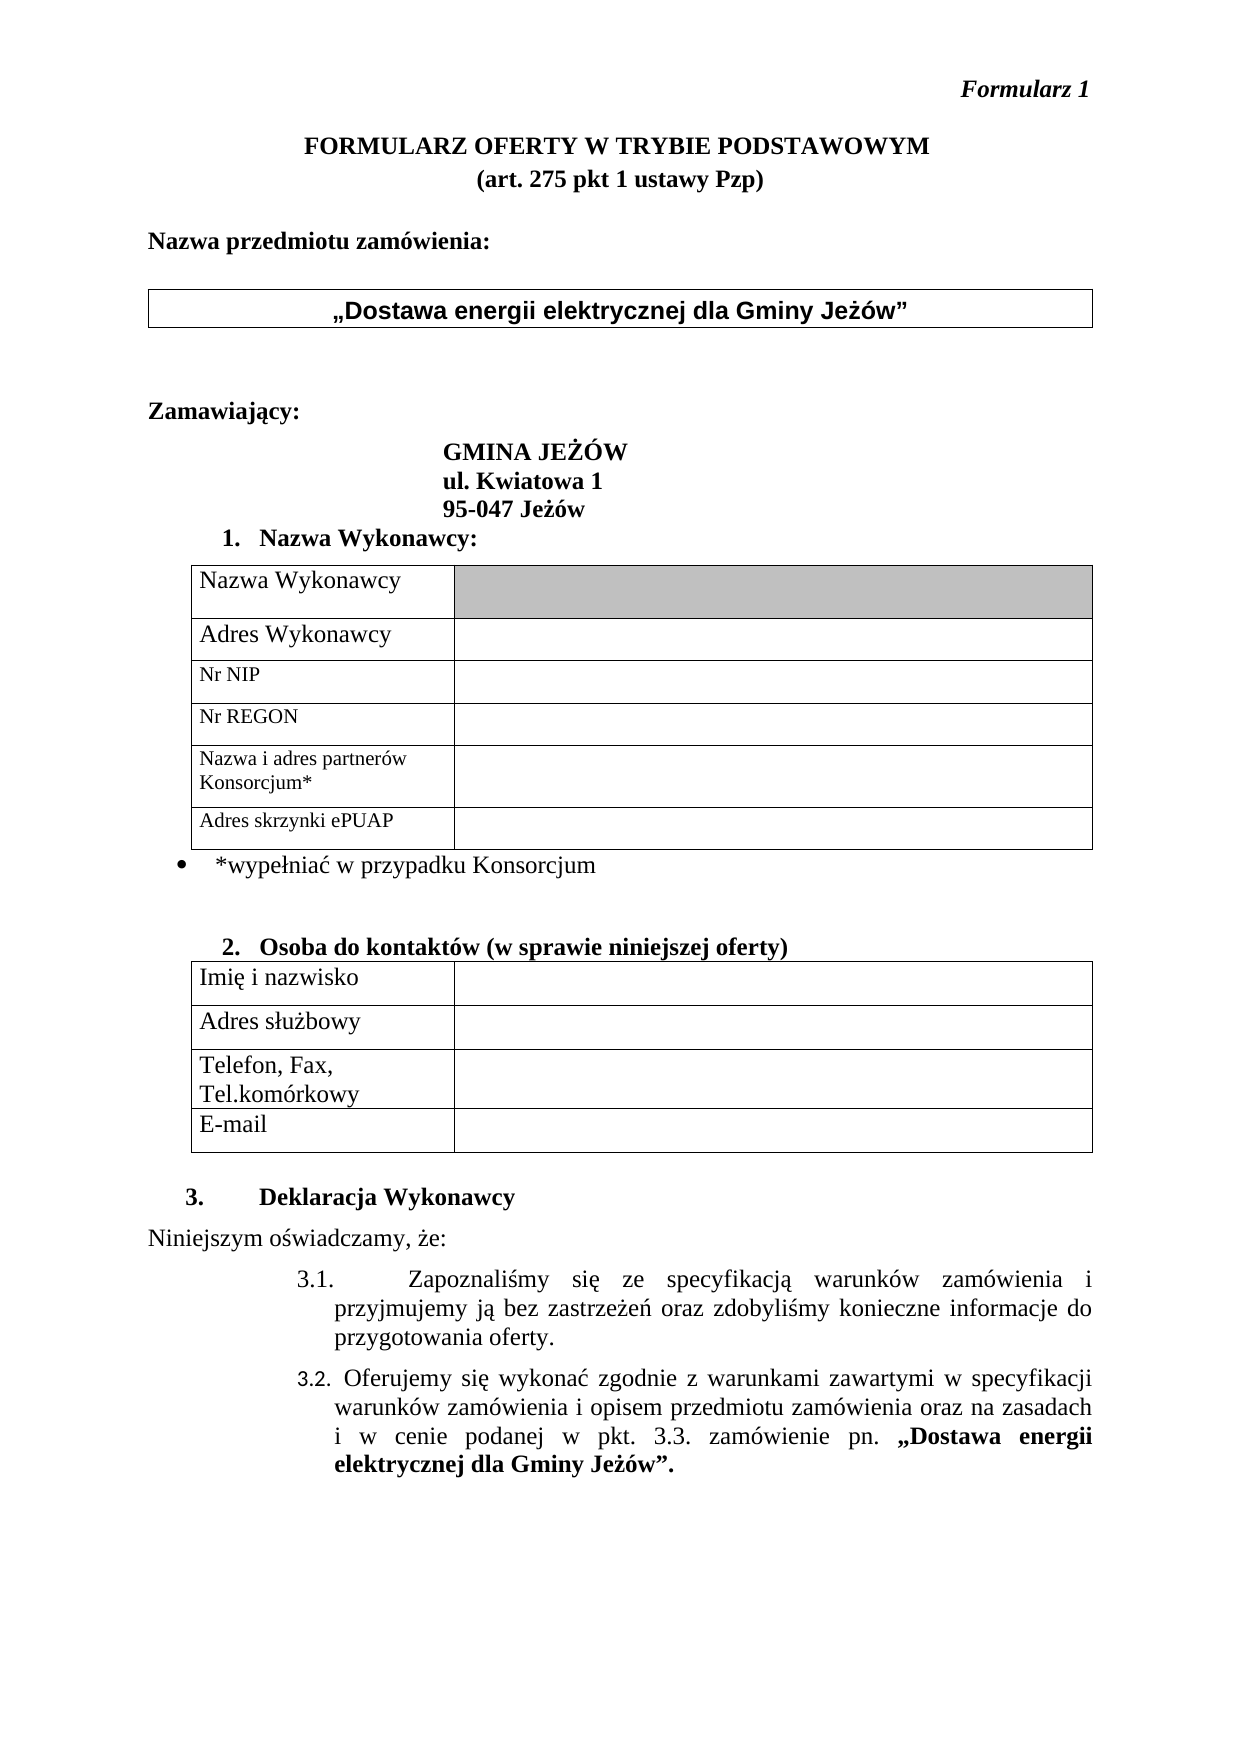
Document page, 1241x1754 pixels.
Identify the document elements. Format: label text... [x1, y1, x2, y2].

table_cell Telefon, Fax, Tel.komórkowy [192, 1050, 454, 1108]
list Nazwa Wykonawcy: [222, 523, 1093, 552]
table_cell Nr REGON [192, 704, 454, 745]
list *wypełniać w przypadku Konsorcjum [177, 850, 1093, 879]
table_header Nazwa Wykonawcy [192, 566, 454, 618]
table_cell [455, 1006, 1092, 1049]
list Deklaracja Wykonawcy [185, 1182, 1093, 1211]
table_cell [455, 704, 1092, 745]
table_cell [455, 619, 1092, 660]
table_cell [455, 1050, 1092, 1108]
table_cell Nr NIP [192, 661, 454, 703]
list Osoba do kontaktów (w sprawie niniejszej oferty) [222, 932, 1093, 961]
table_header Imię i nazwisko [192, 962, 454, 1005]
text GMINA JEŻÓW [369, 437, 1093, 466]
text Zamawiający: [148, 396, 1093, 424]
table_cell Adres służbowy [192, 1006, 454, 1049]
table_cell E-mail [192, 1109, 454, 1152]
table_cell [455, 746, 1092, 807]
table_cell Nazwa i adres partnerów Konsorcjum* [192, 746, 454, 807]
text Nazwa przedmiotu zamówienia: [148, 226, 1093, 255]
text FORMULARZ OFERTY W TRYBIE PODSTAWOWYM (art. 275 pkt 1 ustawy Pzp) [148, 131, 1093, 193]
table_cell Adres Wykonawcy [192, 619, 454, 660]
text ul. Kwiatowa 1 [369, 466, 1093, 494]
table_header [455, 566, 1092, 618]
text Formularz 1 [148, 74, 1093, 103]
table_cell [455, 661, 1092, 703]
table_cell Adres skrzynki ePUAP [192, 808, 454, 849]
table_cell [455, 808, 1092, 849]
text 95-047 Jeżów [369, 494, 1093, 523]
list Zapoznaliśmy się ze specyfikacją warunków zamówienia i przyjmujemy ją bez zastrzeżeń oraz zdobyliśmy konieczne informacje do przygotowania oferty. [297, 1264, 1093, 1351]
text „Dostawa energii elektrycznej dla Gminy Jeżów” [149, 290, 1092, 327]
table_header [455, 962, 1092, 1005]
text Niniejszym oświadczamy, że: [148, 1223, 1093, 1252]
list Oferujemy się wykonać zgodnie z warunkami zawartymi w specyfikacji warunków zamówienia i opisem przedmiotu zamówienia oraz na zasadach i w cenie podanej w pkt. 3.3. zamówienie pn. „Dostawa energii elektrycznej dla Gminy Jeżów”. [297, 1363, 1093, 1478]
table_cell [455, 1109, 1092, 1152]
